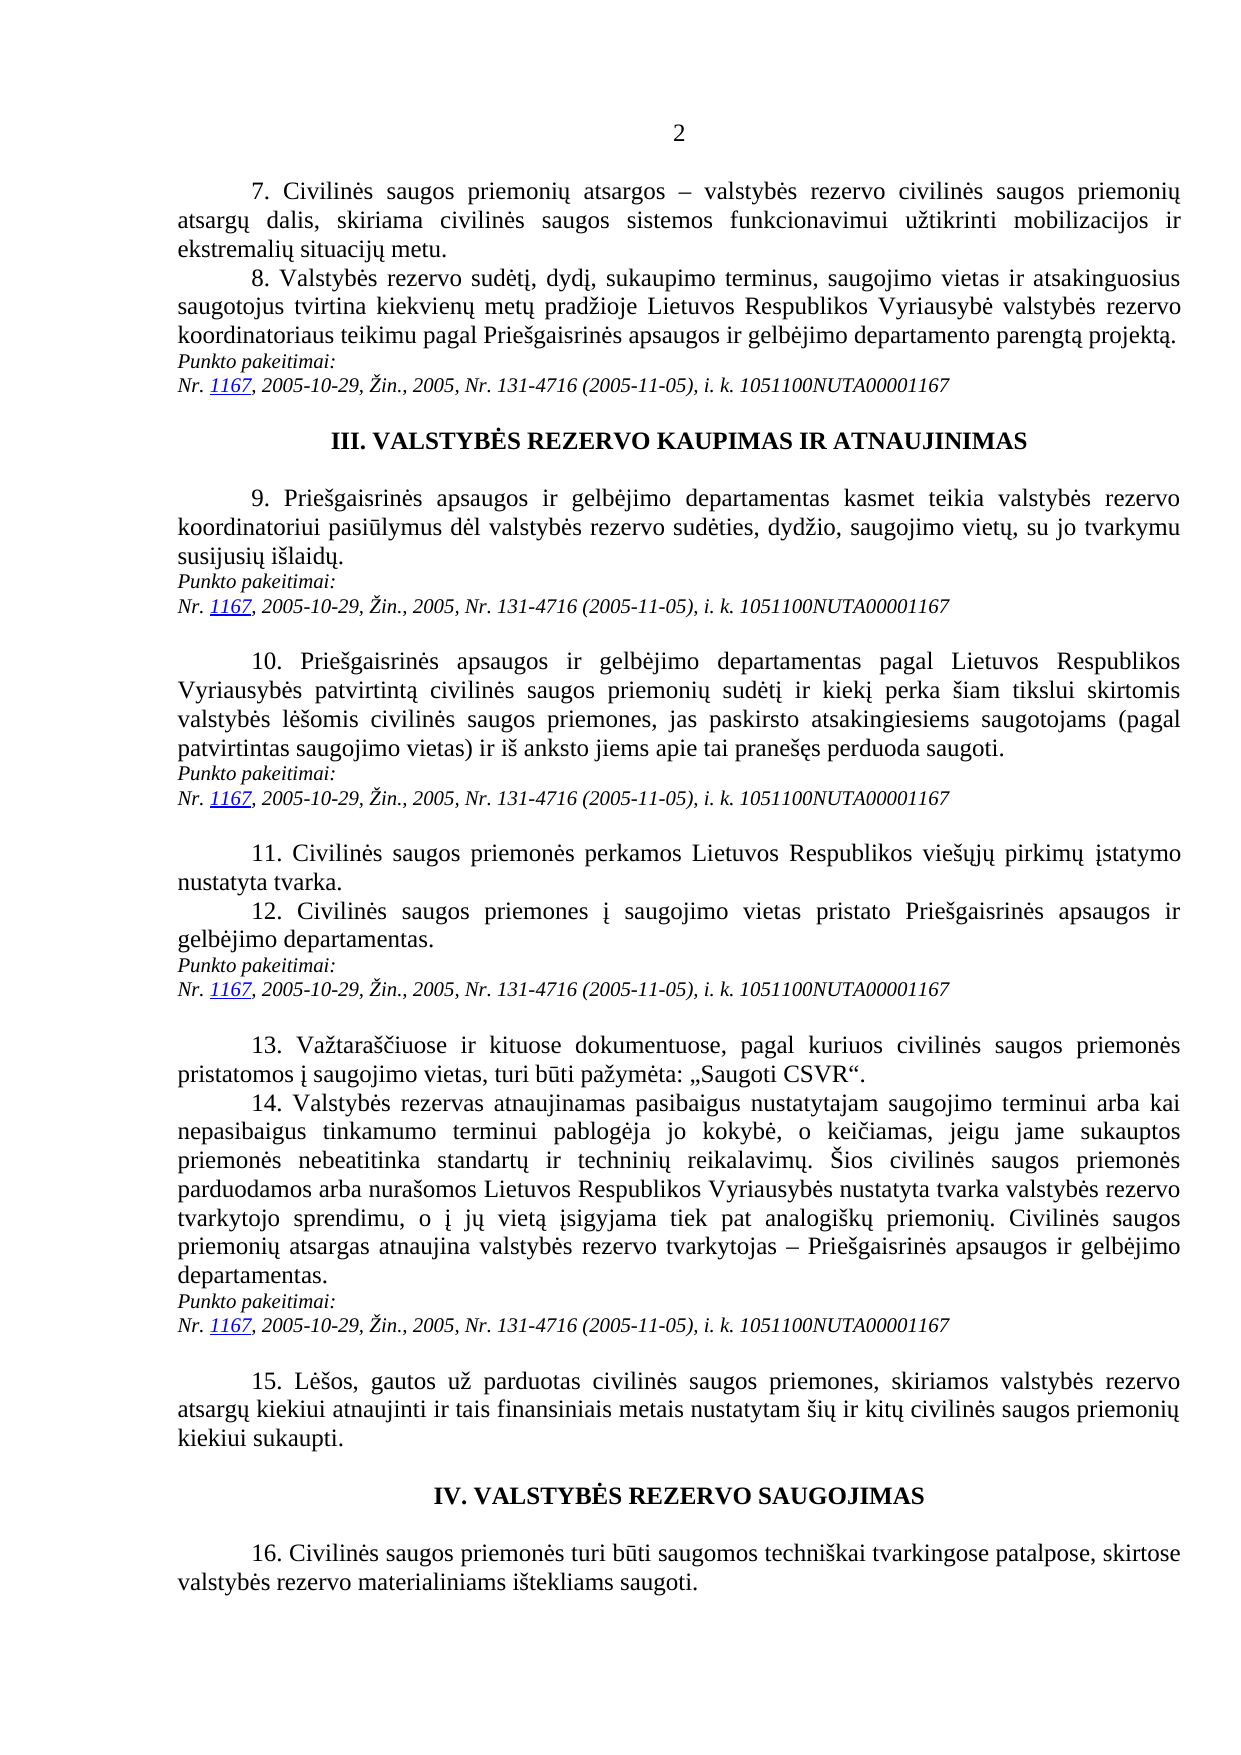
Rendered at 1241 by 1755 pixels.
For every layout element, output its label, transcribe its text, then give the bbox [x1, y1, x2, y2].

text Punkto pakeitimai: [177, 1289, 1181, 1313]
text 15. Lėšos, gautos už parduotas civilinės saugos priemones, skiriamos valstybės rezervo atsargų kiekiui atnaujinti ir tais finansiniais metais nustatytam šių ir kitų civilinės saugos priemonių kiekiui sukaupti. [177, 1366, 1181, 1452]
text 8. Valstybės rezervo sudėtį, dydį, sukaupimo terminus, saugojimo vietas ir atsakinguosius saugotojus tvirtina kiekvienų metų pradžioje Lietuvos Respublikos Vyriausybė valstybės rezervo koordinatoriaus teikimu pagal Priešgaisrinės apsaugos ir gelbėjimo departamento parengtą projektą. [177, 263, 1181, 349]
text 9. Priešgaisrinės apsaugos ir gelbėjimo departamentas kasmet teikia valstybės rezervo koordinatoriui pasiūlymus dėl valstybės rezervo sudėties, dydžio, saugojimo vietų, su jo tvarkymu susijusių išlaidų. [177, 483, 1181, 569]
text 10. Priešgaisrinės apsaugos ir gelbėjimo departamentas pagal Lietuvos Respublikos Vyriausybės patvirtintą civilinės saugos priemonių sudėtį ir kiekį perka šiam tikslui skirtomis valstybės lėšomis civilinės saugos priemones, jas paskirsto atsakingiesiems saugotojams (pagal patvirtintas saugojimo vietas) ir iš anksto jiems apie tai pranešęs perduoda saugoti. [177, 646, 1181, 761]
text 12. Civilinės saugos priemones į saugojimo vietas pristato Priešgaisrinės apsaugos ir gelbėjimo departamentas. [177, 896, 1181, 953]
text Nr. 1167, 2005-10-29, Žin., 2005, Nr. 131-4716 (2005-11-05), i. k. 1051100NUTA00001167 [177, 977, 1181, 1001]
text Punkto pakeitimai: [177, 761, 1181, 785]
text Nr. 1167, 2005-10-29, Žin., 2005, Nr. 131-4716 (2005-11-05), i. k. 1051100NUTA00001167 [177, 373, 1181, 397]
text Punkto pakeitimai: [177, 349, 1181, 373]
text III. VALSTYBĖS REZERVO KAUPIMAS IR ATNAUJINIMAS [177, 426, 1181, 454]
text 14. Valstybės rezervas atnaujinamas pasibaigus nustatytajam saugojimo terminui arba kai nepasibaigus tinkamumo terminui pablogėja jo kokybė, o keičiamas, jeigu jame sukauptos priemonės nebeatitinka standartų ir techninių reikalavimų. Šios civilinės saugos priemonės parduodamos arba nurašomos Lietuvos Respublikos Vyriausybės nustatyta tvarka valstybės rezervo tvarkytojo sprendimu, o į jų vietą įsigyjama tiek pat analogiškų priemonių. Civilinės saugos priemonių atsargas atnaujina valstybės rezervo tvarkytojas – Priešgaisrinės apsaugos ir gelbėjimo departamentas. [177, 1088, 1181, 1289]
text 11. Civilinės saugos priemonės perkamos Lietuvos Respublikos viešųjų pirkimų įstatymo nustatyta tvarka. [177, 838, 1181, 896]
text Punkto pakeitimai: [177, 569, 1181, 593]
text 13. Važtaraščiuose ir kituose dokumentuose, pagal kuriuos civilinės saugos priemonės pristatomos į saugojimo vietas, turi būti pažymėta: „Saugoti CSVR“. [177, 1030, 1181, 1088]
text Nr. 1167, 2005-10-29, Žin., 2005, Nr. 131-4716 (2005-11-05), i. k. 1051100NUTA00001167 [177, 1313, 1181, 1337]
text IV. VALSTYBĖS REZERVO SAUGOJIMAS [177, 1481, 1181, 1509]
text Nr. 1167, 2005-10-29, Žin., 2005, Nr. 131-4716 (2005-11-05), i. k. 1051100NUTA00001167 [177, 785, 1181, 809]
text 16. Civilinės saugos priemonės turi būti saugomos techniškai tvarkingose patalpose, skirtose valstybės rezervo materialiniams ištekliams saugoti. [177, 1538, 1181, 1596]
text 7. Civilinės saugos priemonių atsargos – valstybės rezervo civilinės saugos priemonių atsargų dalis, skiriama civilinės saugos sistemos funkcionavimui užtikrinti mobilizacijos ir ekstremalių situacijų metu. [177, 176, 1181, 263]
text Punkto pakeitimai: [177, 953, 1181, 977]
text Nr. 1167, 2005-10-29, Žin., 2005, Nr. 131-4716 (2005-11-05), i. k. 1051100NUTA00001167 [177, 593, 1181, 618]
